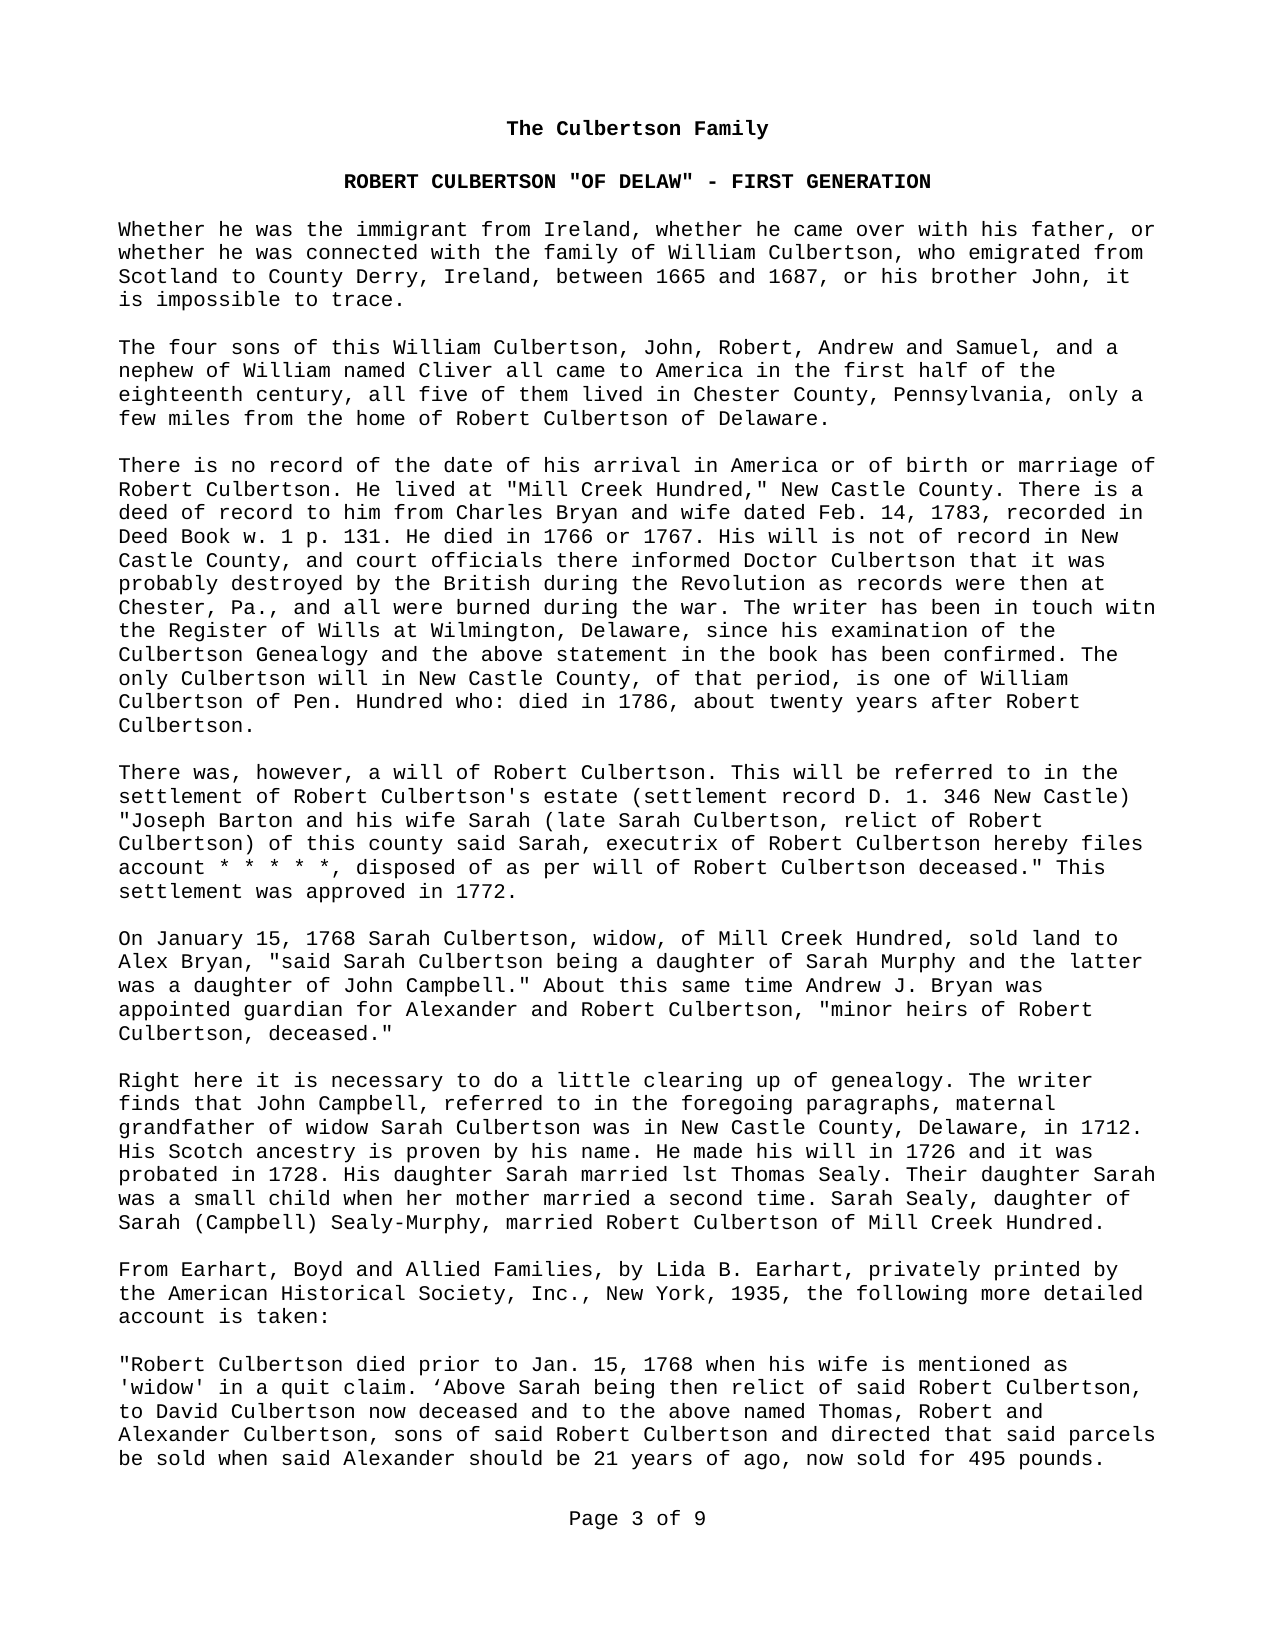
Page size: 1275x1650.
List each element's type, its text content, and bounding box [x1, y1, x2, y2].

text There was, however, a will of Robert Culbertson. This will be referred to in the settlement of Robert Culbertson's estate (settlement record D. 1. 346 New Castle) "Joseph Barton and his wife Sarah (late Sarah Culbertson, relict of Robert Culbertson) of this county said Sarah, executrix of Robert Culbertson hereby files account * * * * *, disposed of as per will of Robert Culbertson deceased." This settlement was approved in 1772. [118, 762, 1157, 904]
text ROBERT CULBERTSON "OF DELAW" - FIRST GENERATION [118, 171, 1157, 195]
text Whether he was the immigrant from Ireland, whether he came over with his father, or whether he was connected with the family of William Culbertson, who emigrated from Scotland to County Derry, Ireland, between 1665 and 1687, or his brother John, it is impossible to trace. [118, 218, 1157, 313]
text From Earhart, Boyd and Allied Families, by Lida B. Earhart, privately printed by the American Historical Society, Inc., New York, 1935, the following more detailed account is taken: [118, 1259, 1157, 1330]
text "Robert Culbertson died prior to Jan. 15, 1768 when his wife is mentioned as 'widow' in a quit claim. ‘Above Sarah being then relict of said Robert Culbertson, to David Culbertson now deceased and to the above named Thomas, Robert and Alexander Culbertson, sons of said Robert Culbertson and directed that said parcels be sold when said Alexander should be 21 years of ago, now sold for 495 pounds. [118, 1353, 1157, 1472]
text On January 15, 1768 Sarah Culbertson, widow, of Mill Creek Hundred, sold land to Alex Bryan, "said Sarah Culbertson being a daughter of Sarah Murphy and the latter was a daughter of John Campbell." About this same time Andrew J. Bryan was appointed guardian for Alexander and Robert Culbertson, "minor heirs of Robert Culbertson, deceased." [118, 928, 1157, 1046]
text There is no record of the date of his arrival in America or of birth or marriage of Robert Culbertson. He lived at "Mill Creek Hundred," New Castle County. There is a deed of record to him from Charles Bryan and wife dated Feb. 14, 1783, recorded in Deed Book w. 1 p. 131. He died in 1766 or 1767. His will is not of record in New Castle County, and court officials there informed Doctor Culbertson that it was probably destroyed by the British during the Revolution as records were then at Chester, Pa., and all were burned during the war. The writer has been in touch witn the Register of Wills at Wilmington, Delaware, since his examination of the Culbertson Genealogy and the above statement in the book has been confirmed. The only Culbertson will in New Castle County, of that period, is one of William Culbertson of Pen. Hundred who: died in 1786, about twenty years after Robert Culbertson. [118, 455, 1157, 739]
text The four sons of this William Culbertson, John, Robert, Andrew and Samuel, and a nephew of William named Cliver all came to America in the first half of the eighteenth century, all five of them lived in Chester County, Pennsylvania, only a few miles from the home of Robert Culbertson of Delaware. [118, 337, 1157, 431]
text Right here it is necessary to do a little clearing up of genealogy. The writer finds that John Campbell, referred to in the foregoing paragraphs, maternal grandfather of widow Sarah Culbertson was in New Castle County, Delaware, in 1712. His Scotch ancestry is proven by his name. He made his will in 1726 and it was probated in 1728. His daughter Sarah married lst Thomas Sealy. Their daughter Sarah was a small child when her mother married a second time. Sarah Sealy, daughter of Sarah (Campbell) Sealy-Murphy, married Robert Culbertson of Mill Creek Hundred. [118, 1070, 1157, 1235]
